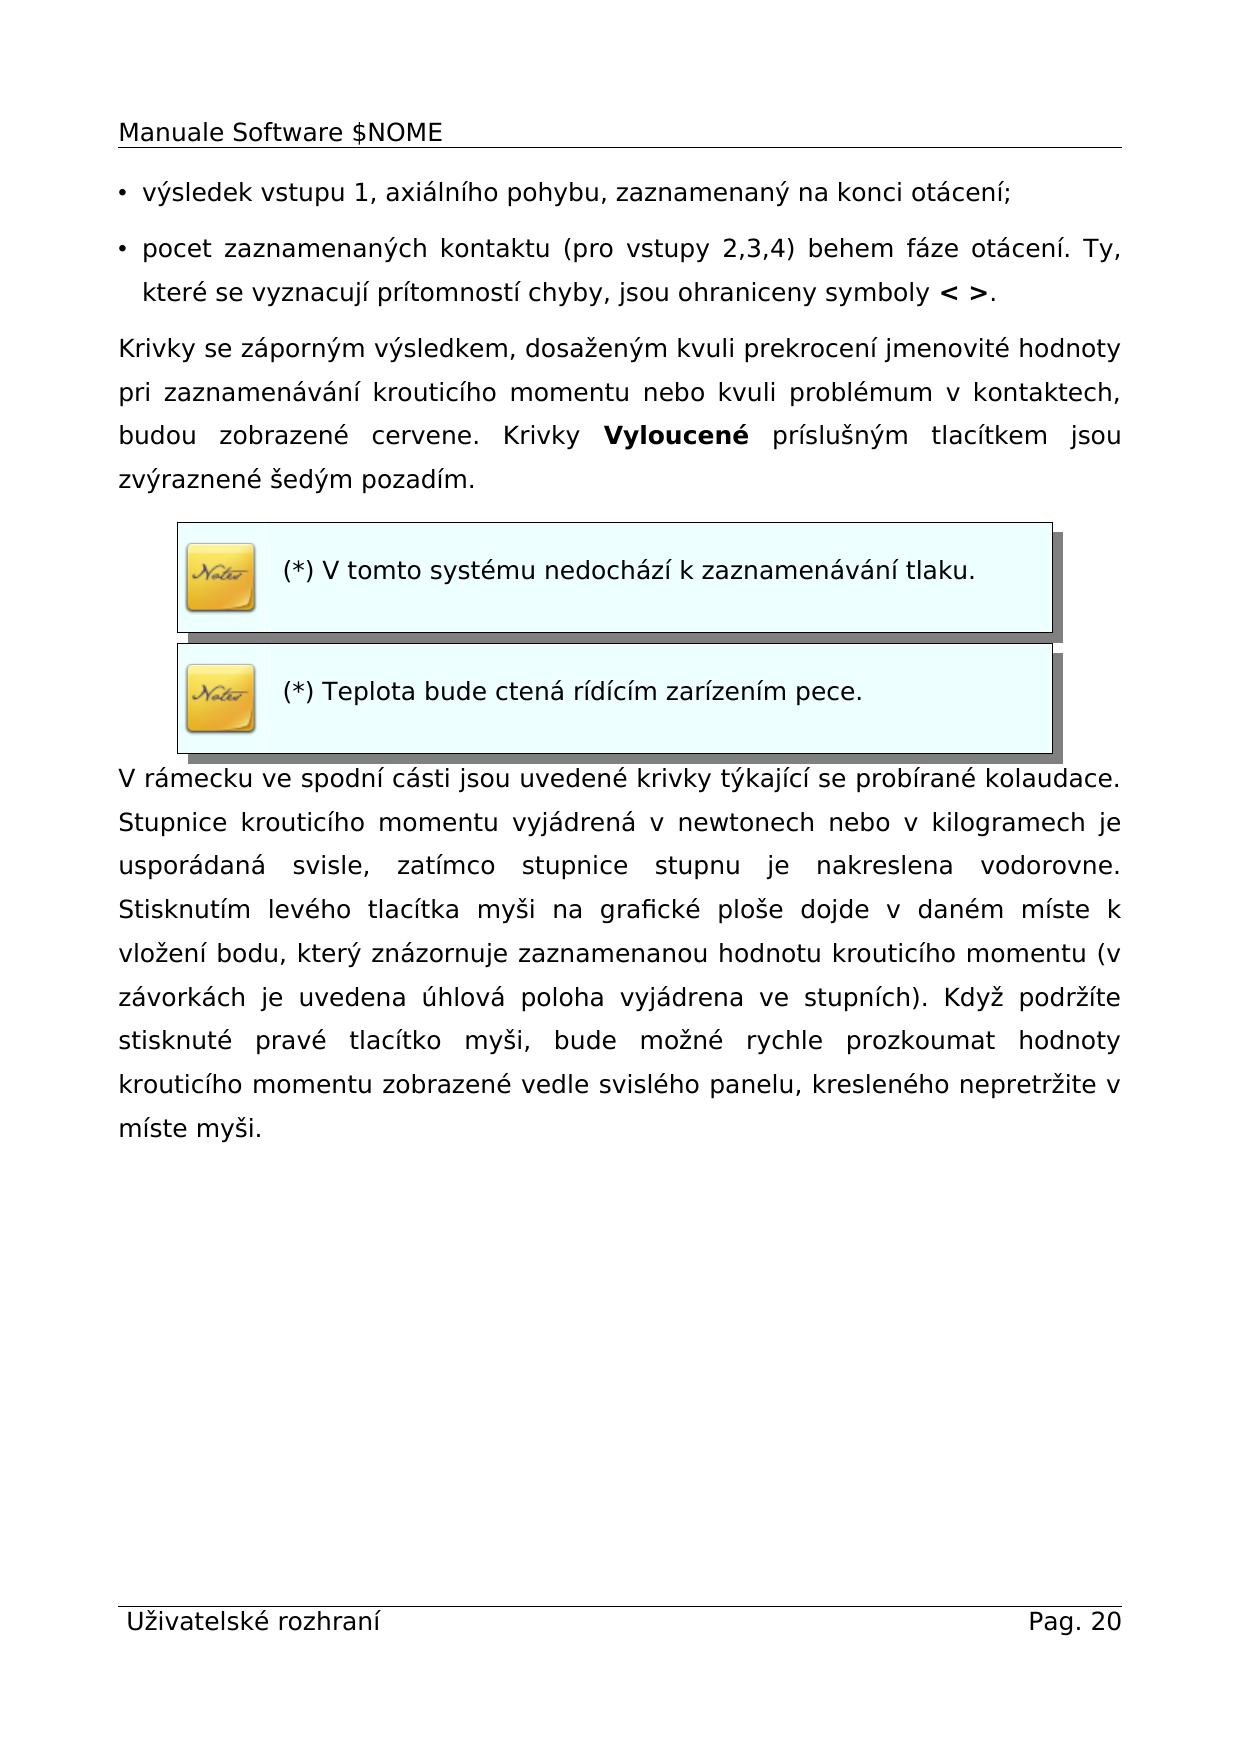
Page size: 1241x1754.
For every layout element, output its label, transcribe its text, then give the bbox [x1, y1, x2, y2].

text V rámecku ve spodní cásti jsou uvedené krivky týkající se probírané kolaudace. Stupnice krouticího momentu vyjádrená v newtonech nebo v kilogramech je usporádaná svisle, zatímco stupnice stupnu je nakreslena vodorovne. Stisknutím levého tlacítka myši na grafické ploše dojde v daném míste k vložení bodu, který znázornuje zaznamenanou hodnotu krouticího momentu (v závorkách je uvedena úhlová poloha vyjádrena ve stupních). Když podržíte stisknuté pravé tlacítko myši, bude možné rychle prozkoumat hodnoty krouticího momentu zobrazené vedle svislého panelu, kresleného nepretržite v míste myši. [118, 764, 1122, 1143]
picture [183, 660, 259, 736]
list pocet zaznamenaných kontaktu (pro vstupy 2,3,4) behem fáze otácení. Ty, které se vyznacují prítomností chyby, jsou ohraniceny symboly < >. [118, 234, 1122, 307]
text Krivky se záporným výsledkem, dosaženým kvuli prekrocení jmenovité hodnoty pri zaznamenávání krouticího momentu nebo kvuli problémum v kontaktech, budou zobrazené cervene. Krivky Vyloucené príslušným tlacítkem jsou zvýraznené šedým pozadím. [118, 334, 1122, 494]
table_header (*) V tomto systému nedochází k zaznamenávání tlaku. [265, 523, 1052, 632]
list výsledek vstupu 1, axiálního pohybu, zaznamenaný na konci otácení; [118, 178, 1122, 207]
table_header [178, 644, 264, 753]
table_header [178, 523, 264, 632]
picture [183, 539, 259, 615]
table_header (*) Teplota bude ctená rídícím zarízením pece. [265, 644, 1052, 753]
